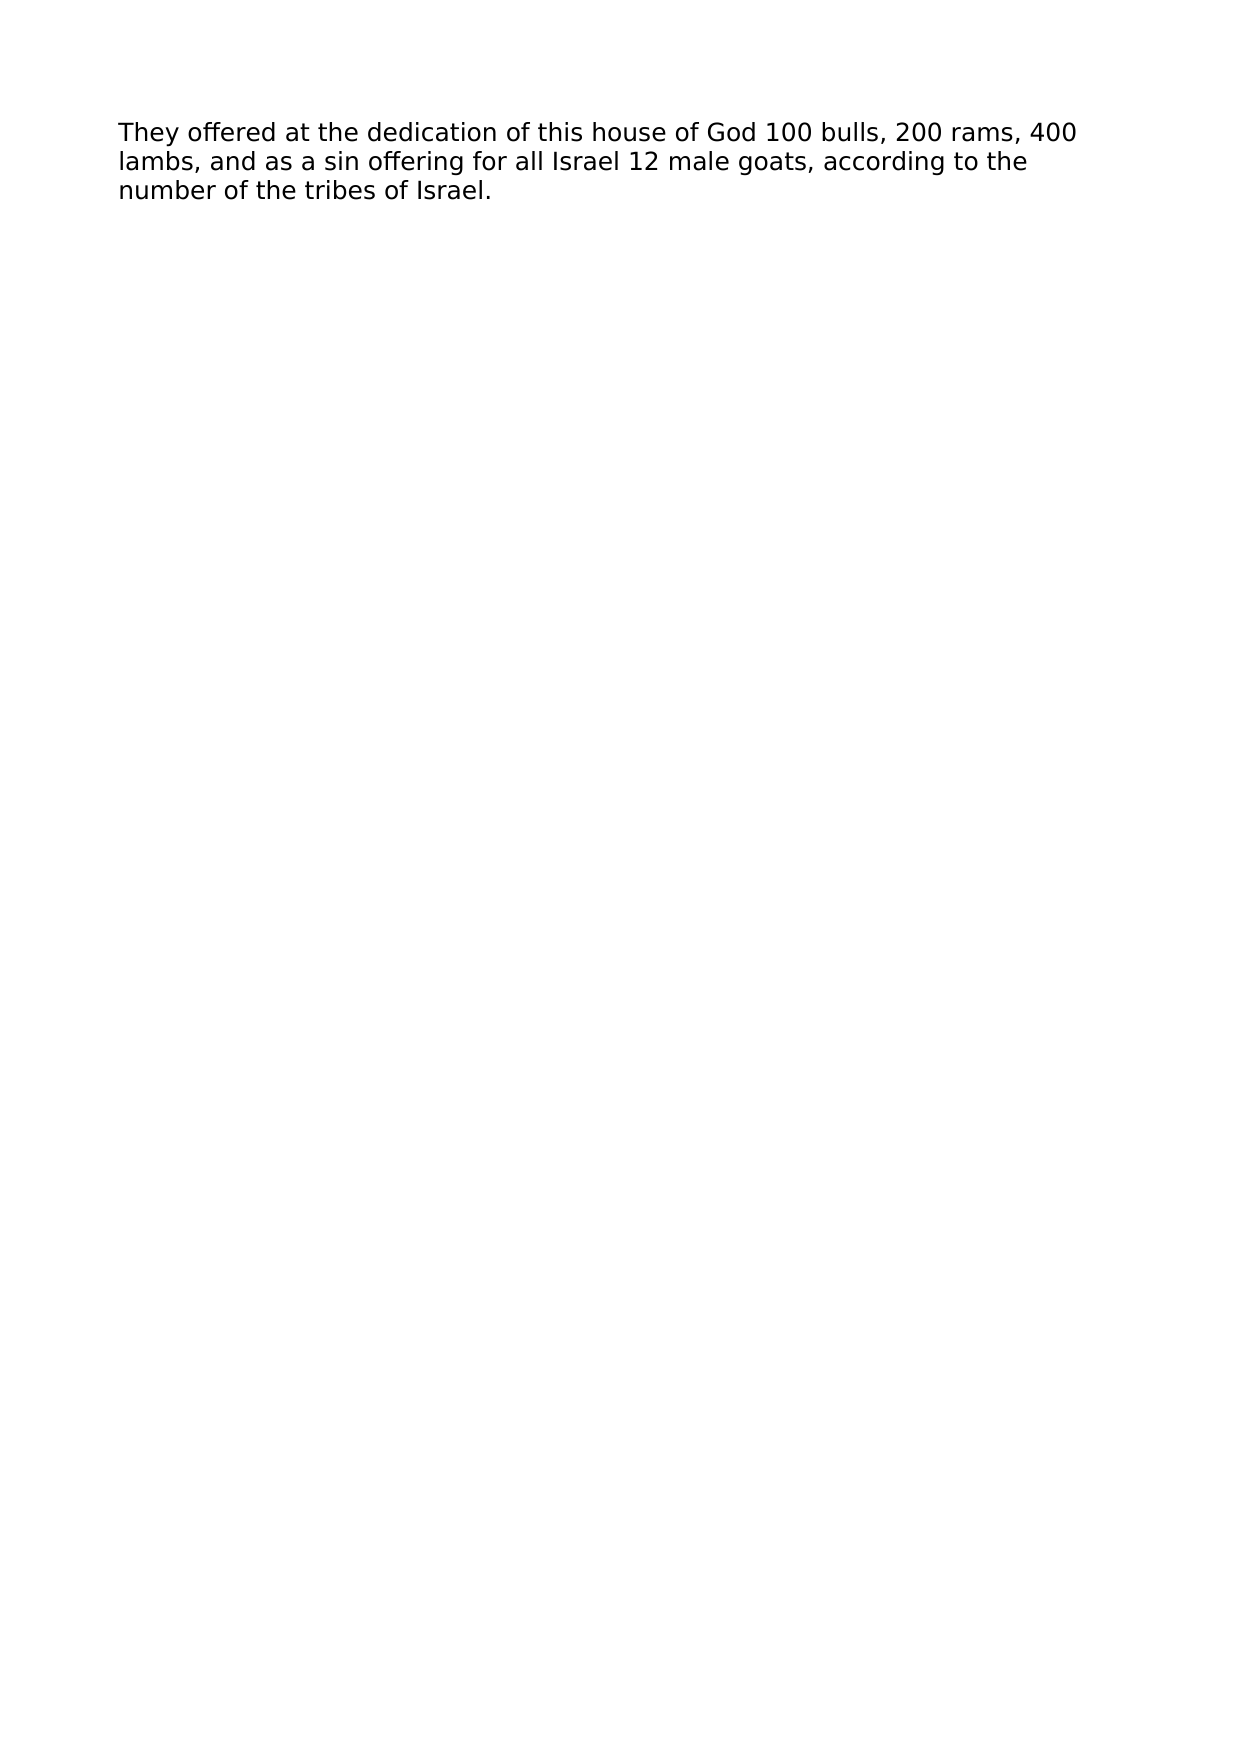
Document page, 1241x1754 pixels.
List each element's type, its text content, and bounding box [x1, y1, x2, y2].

text They offered at the dedication of this house of God 100 bulls, 200 rams, 400 lambs, and as a sin offering for all Israel 12 male goats, according to the number of the tribes of Israel. [118, 118, 1122, 206]
